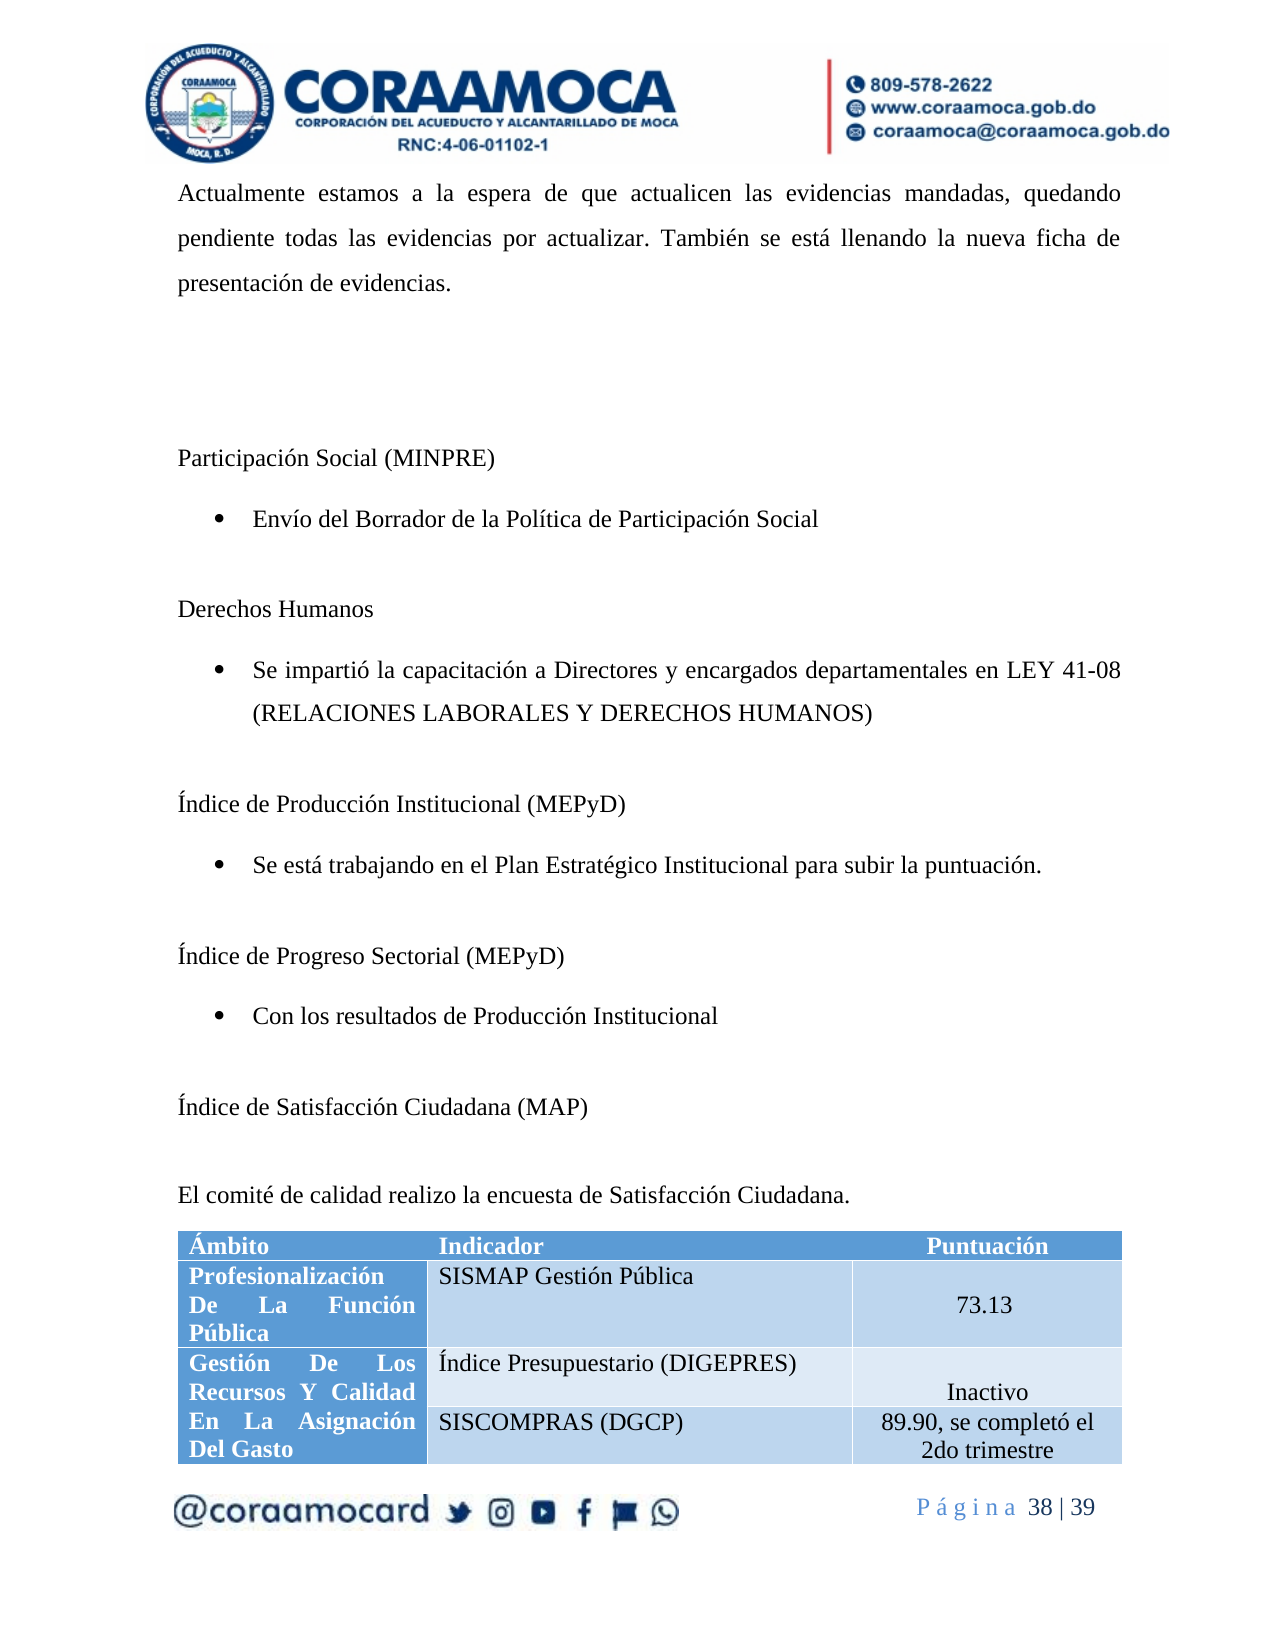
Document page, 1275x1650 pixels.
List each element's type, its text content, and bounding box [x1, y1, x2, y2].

table_header Indicador [427, 1231, 853, 1260]
table_cell 73.13 [853, 1261, 1122, 1347]
list Con los resultados de Producción Institucional [215, 1001, 1122, 1030]
text El comité de calidad realizo la encuesta de Satisfacción Ciudadana. [177, 1164, 1122, 1209]
text Actualmente estamos a la espera de que actualicen las evidencias mandadas, quedando pendiente todas las evidencias por actualizar. También se está llenando la nueva ficha de presentación de evidencias. [177, 164, 1122, 297]
table_cell Gestión De Los Recursos Y Calidad En La Asignación Del Gasto [178, 1348, 427, 1464]
text Derechos Humanos [177, 579, 1122, 623]
table_cell 89.90, se completó el 2do trimestre [853, 1407, 1122, 1464]
text Índice de Producción Institucional (MEPyD) [177, 773, 1122, 818]
list Envío del Borrador de la Política de Participación Social [215, 504, 1122, 532]
table_cell SISCOMPRAS (DGCP) [428, 1407, 852, 1464]
table_header Puntuación [853, 1231, 1122, 1260]
text Participación Social (MINPRE) [177, 427, 1122, 472]
table_cell SISMAP Gestión Pública [428, 1261, 852, 1347]
text Índice de Satisfacción Ciudadana (MAP) [177, 1076, 1122, 1121]
list Se impartió la capacitación a Directores y encargados departamentales en LEY 41-08 (RELACIONES LABORALES Y DERECHOS HUMANOS) [215, 655, 1122, 727]
table_cell Inactivo [853, 1348, 1122, 1406]
table_header Ámbito [178, 1231, 427, 1260]
list Se está trabajando en el Plan Estratégico Institucional para subir la puntuación. [215, 850, 1122, 879]
table_cell Índice Presupuestario (DIGEPRES) [428, 1348, 852, 1406]
table_cell Profesionalización De La Función Pública [178, 1261, 427, 1347]
text Índice de Progreso Sectorial (MEPyD) [177, 925, 1122, 969]
